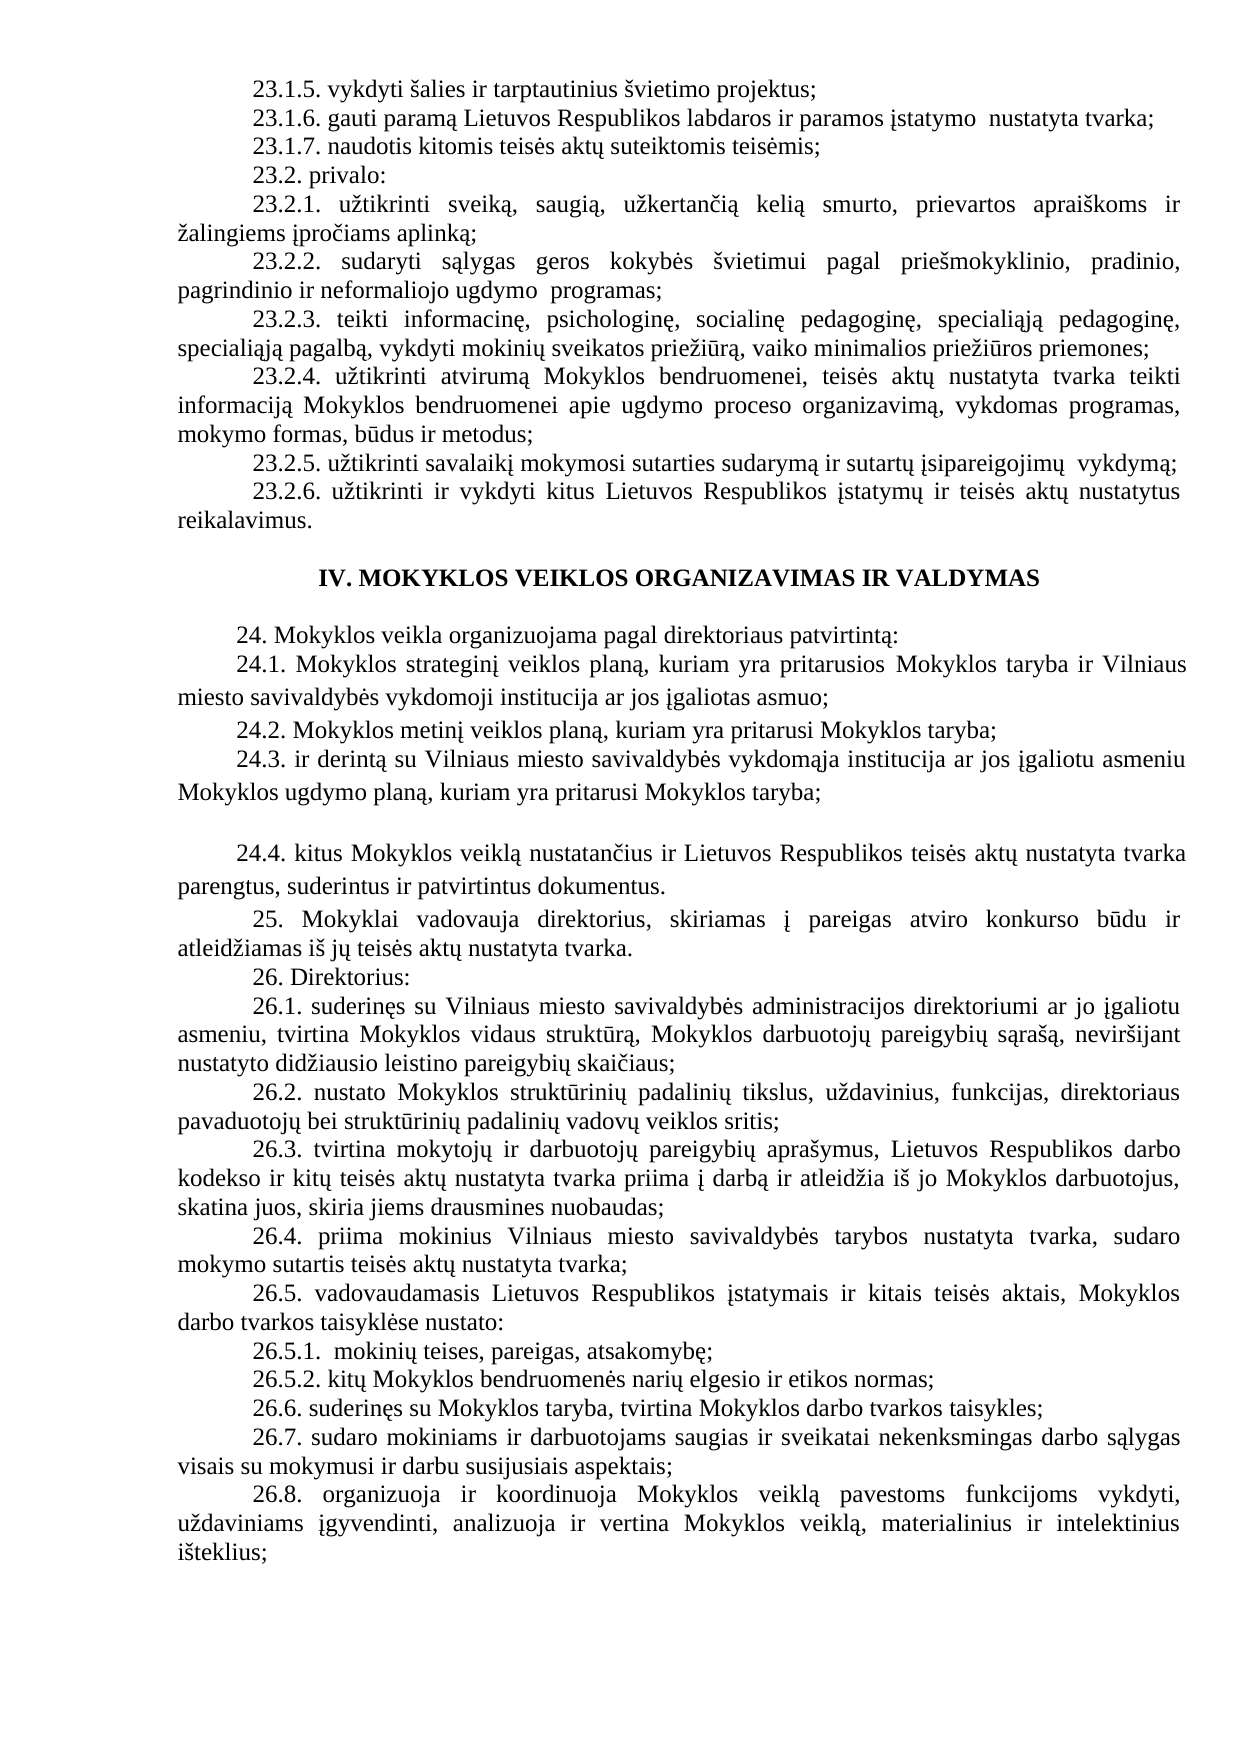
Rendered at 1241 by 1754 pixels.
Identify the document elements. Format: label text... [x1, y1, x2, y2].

text 23.2.4. užtikrinti atvirumą Mokyklos bendruomenei, teisės aktų nustatyta tvarka teikti informaciją Mokyklos bendruomenei apie ugdymo proceso organizavimą, vykdomas programas, mokymo formas, būdus ir metodus; [177, 361, 1181, 448]
text 26.5.2. kitų Mokyklos bendruomenės narių elgesio ir etikos normas; [177, 1364, 1181, 1393]
text 24.2. Mokyklos metinį veiklos planą, kuriam yra pritarusi Mokyklos taryba; [177, 715, 1187, 744]
text 26.7. sudaro mokiniams ir darbuotojams saugias ir sveikatai nekenksmingas darbo sąlygas visais su mokymusi ir darbu susijusiais aspektais; [177, 1422, 1181, 1479]
text 26.5. vadovaudamasis Lietuvos Respublikos įstatymais ir kitais teisės aktais, Mokyklos darbo tvarkos taisyklėse nustato: [177, 1278, 1181, 1336]
text 26.2. nustato Mokyklos struktūrinių padalinių tikslus, uždavinius, funkcijas, direktoriaus pavaduotojų bei struktūrinių padalinių vadovų veiklos sritis; [177, 1077, 1181, 1134]
text 26.8. organizuoja ir koordinuoja Mokyklos veiklą pavestoms funkcijoms vykdyti, uždaviniams įgyvendinti, analizuoja ir vertina Mokyklos veiklą, materialinius ir intelektinius išteklius; [177, 1479, 1181, 1566]
text 23.2. privalo: [177, 160, 1181, 189]
text 23.2.5. užtikrinti savalaikį mokymosi sutarties sudarymą ir sutartų įsipareigojimų vykdymą; [177, 448, 1181, 476]
text 26.4. priima mokinius Vilniaus miesto savivaldybės tarybos nustatyta tvarka, sudaro mokymo sutartis teisės aktų nustatyta tvarka; [177, 1221, 1181, 1278]
text 23.2.6. užtikrinti ir vykdyti kitus Lietuvos Respublikos įstatymų ir teisės aktų nustatytus reikalavimus. [177, 476, 1181, 534]
text 25. Mokyklai vadovauja direktorius, skiriamas į pareigas atviro konkurso būdu ir atleidžiamas iš jų teisės aktų nustatyta tvarka. [177, 904, 1181, 962]
text 23.2.3. teikti informacinę, psichologinę, socialinę pedagoginę, specialiąją pedagoginę, specialiąją pagalbą, vykdyti mokinių sveikatos priežiūrą, vaiko minimalios priežiūros priemones; [177, 304, 1181, 361]
text 26.6. suderinęs su Mokyklos taryba, tvirtina Mokyklos darbo tvarkos taisykles; [177, 1393, 1181, 1422]
text 23.1.6. gauti paramą Lietuvos Respublikos labdaros ir paramos įstatymo nustatyta tvarka; [177, 103, 1181, 131]
text 24. Mokyklos veikla organizuojama pagal direktoriaus patvirtintą: [177, 620, 1187, 649]
text 26.5.1. mokinių teises, pareigas, atsakomybę; [177, 1336, 1181, 1364]
text 26.3. tvirtina mokytojų ir darbuotojų pareigybių aprašymus, Lietuvos Respublikos darbo kodekso ir kitų teisės aktų nustatyta tvarka priima į darbą ir atleidžia iš jo Mokyklos darbuotojus, skatina juos, skiria jiems drausmines nuobaudas; [177, 1134, 1181, 1221]
text 24.1. Mokyklos strateginį veiklos planą, kuriam yra pritarusios Mokyklos taryba ir Vilniaus miesto savivaldybės vykdomoji institucija ar jos įgaliotas asmuo; [177, 649, 1187, 711]
text 23.2.1. užtikrinti sveiką, saugią, užkertančią kelią smurto, prievartos apraiškoms ir žalingiems įpročiams aplinką; [177, 189, 1181, 246]
text 23.1.7. naudotis kitomis teisės aktų suteiktomis teisėmis; [177, 131, 1181, 160]
text 26. Direktorius: [177, 962, 1181, 991]
text 23.2.2. sudaryti sąlygas geros kokybės švietimui pagal priešmokyklinio, pradinio, pagrindinio ir neformaliojo ugdymo programas; [177, 246, 1181, 304]
text IV. mokyklOS VEIKLOS ORGANIZAVIMAS IR VALDYMAS [177, 563, 1181, 591]
text 24.4. kitus Mokyklos veiklą nustatančius ir Lietuvos Respublikos teisės aktų nustatyta tvarka parengtus, suderintus ir patvirtintus dokumentus. [177, 838, 1187, 900]
text 24.3. ir derintą su Vilniaus miesto savivaldybės vykdomąja institucija ar jos įgaliotu asmeniu Mokyklos ugdymo planą, kuriam yra pritarusi Mokyklos taryba; [177, 744, 1187, 805]
text 26.1. suderinęs su Vilniaus miesto savivaldybės administracijos direktoriumi ar jo įgaliotu asmeniu, tvirtina Mokyklos vidaus struktūrą, Mokyklos darbuotojų pareigybių sąrašą, neviršijant nustatyto didžiausio leistino pareigybių skaičiaus; [177, 991, 1181, 1077]
text 23.1.5. vykdyti šalies ir tarptautinius švietimo projektus; [177, 74, 1181, 103]
